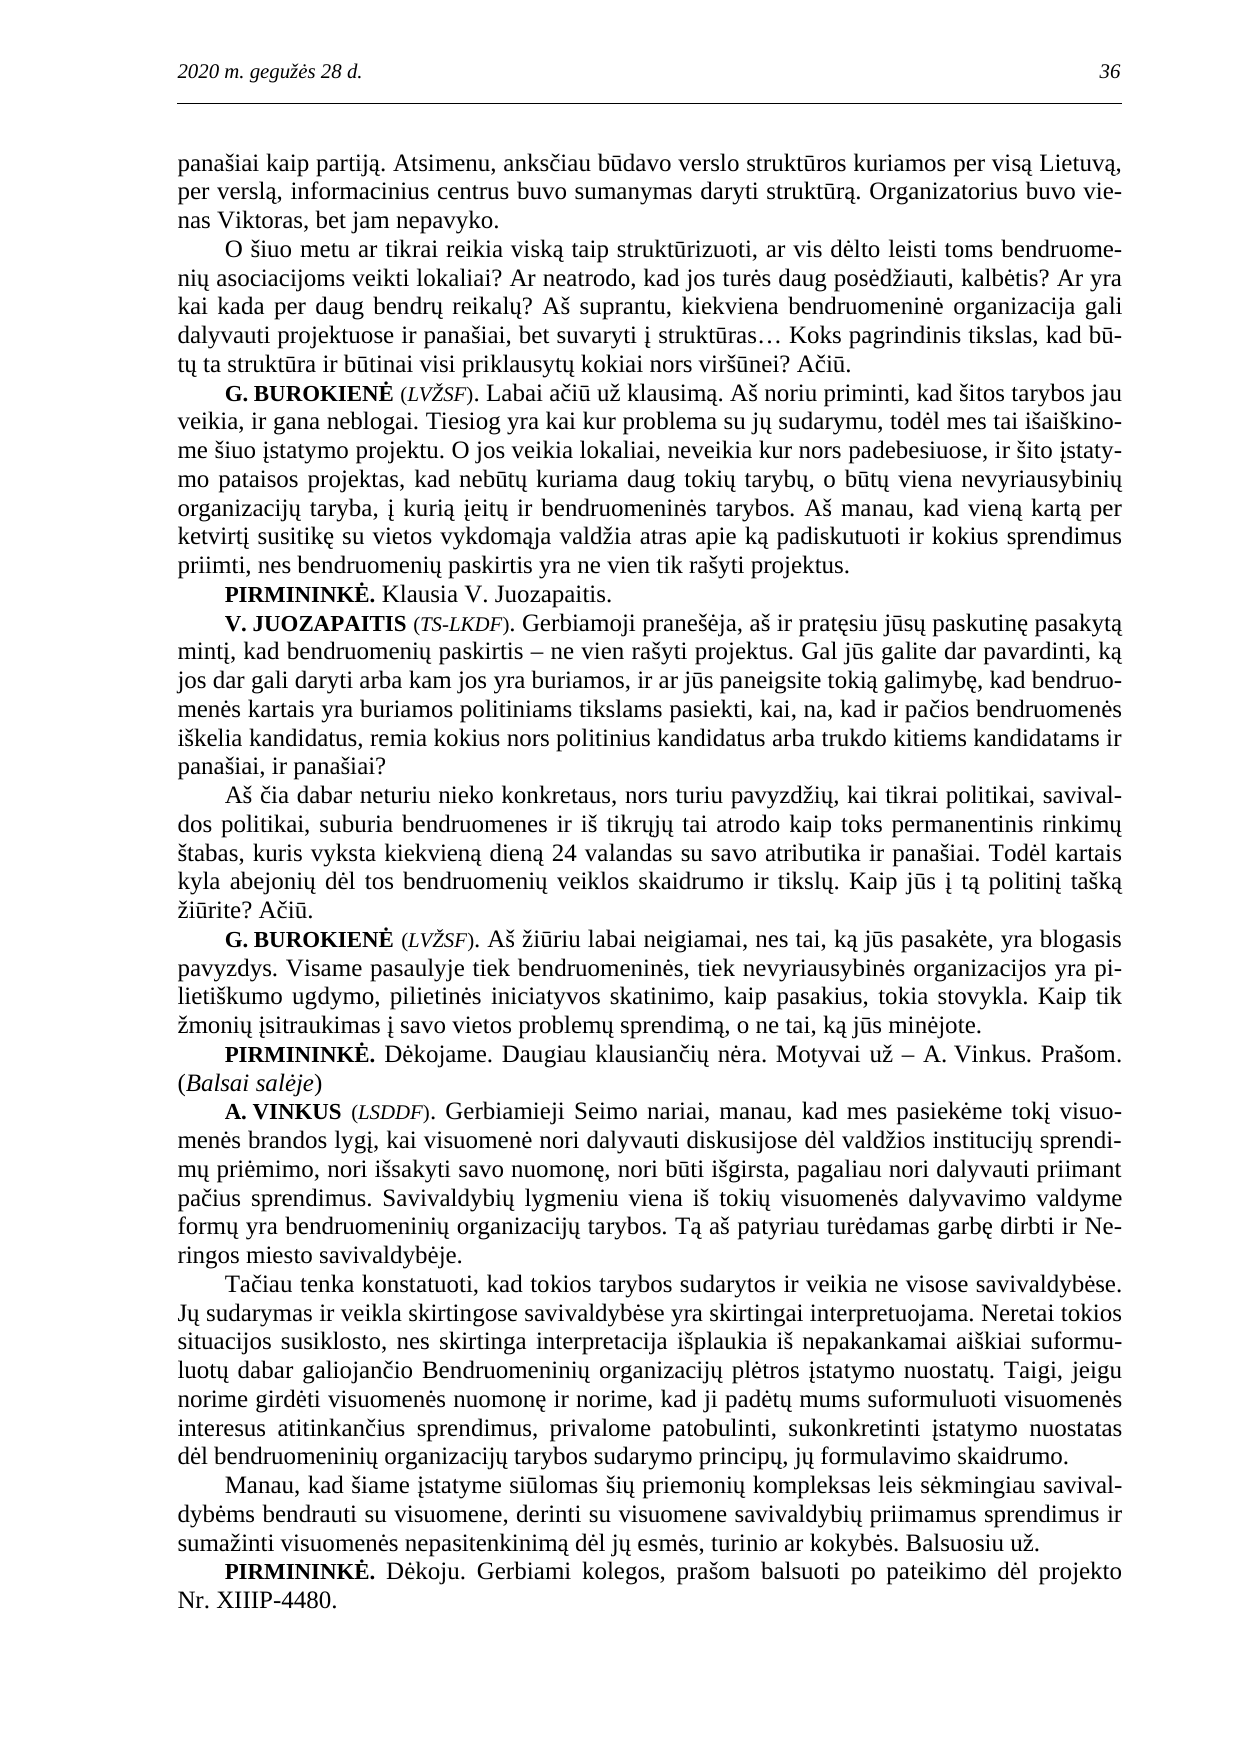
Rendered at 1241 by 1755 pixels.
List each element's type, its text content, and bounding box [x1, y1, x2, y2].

text PIRMININKĖ. Klau­sia V. Juo­za­pai­tis. [177, 579, 1122, 608]
text pa­na­šiai kaip par­ti­ją. At­si­me­nu, anks­čiau bū­da­vo ver­slo struk­tū­ros ku­ria­mos per vi­są Lie­tu­vą, per ver­slą, in­for­ma­ci­nius cen­trus bu­vo su­ma­ny­mas da­ry­ti struk­tū­rą. Or­ga­ni­za­to­rius bu­vo vie­nas Vik­to­ras, bet jam ne­pa­vy­ko. [177, 148, 1122, 234]
text Aš čia da­bar ne­tu­riu nie­ko kon­kre­taus, nors tu­riu pa­vyz­džių, kai tik­rai po­li­ti­kai, sa­vi­val­dos po­li­ti­kai, su­bu­ria ben­druo­me­nes ir iš tik­rų­jų tai at­ro­do kaip toks per­ma­nen­ti­nis rin­ki­mų šta­bas, ku­ris vyks­ta kiek­vie­ną die­ną 24 va­lan­das su sa­vo atri­bu­tika ir pa­na­šiai. To­dėl kar­tais ky­la abe­jo­nių dėl tos ben­druo­me­nių veik­los skaid­ru­mo ir tiks­lų. Kaip jūs į tą po­li­ti­nį taš­ką žiū­ri­te? Ačiū. [177, 780, 1122, 924]
text V. JUOZAPAITIS (TS-LKDF). Ger­bia­mo­ji pra­ne­šė­ja, aš ir pra­tę­siu jū­sų pas­ku­ti­nę pa­sa­ky­tą min­tį, kad ben­druo­me­nių pa­skir­tis – ne vien ra­šy­ti pro­jek­tus. Gal jūs ga­li­te dar pa­var­din­ti, ką jos dar ga­li da­ry­ti ar­ba kam jos yra bu­ria­mos, ir ar jūs pa­neig­si­te to­kią ga­li­my­bę, kad ben­druo­me­nės kar­tais yra bu­ria­mos po­li­ti­niams tiks­lams pa­siek­ti, kai, na, kad ir pa­čios ben­druo­me­nės iš­ke­lia kan­di­da­tus, re­mia ko­kius nors po­li­ti­nius kan­di­da­tus ar­ba truk­do ki­tiems kan­di­da­tams ir pa­na­šiai, ir pa­na­šiai? [177, 608, 1122, 780]
text Ma­nau, kad šia­me įsta­ty­me siū­lo­mas šių prie­mo­nių kom­plek­sas leis sėk­min­giau sa­vi­val­dy­bėms ben­drau­ti su vi­suo­me­ne, de­rin­ti su vi­suo­me­ne sa­vi­val­dy­bių pri­ima­mus spren­di­mus ir su­ma­žin­ti vi­suo­me­nės ne­pa­si­ten­ki­ni­mą dėl jų es­mės, tu­ri­nio ar ko­ky­bės. Bal­suo­siu už. [177, 1470, 1122, 1556]
text G. BUROKIENĖ (LVŽSF). Aš žiū­riu la­bai nei­gia­mai, nes tai, ką jūs pa­sa­kė­te, yra blo­ga­sis pa­vyz­dys. Vi­sa­me pa­sau­ly­je tiek ben­druo­me­ni­nės, tiek ne­vy­riau­sy­bi­nės or­ga­ni­za­ci­jos yra pi­lie­tiš­ku­mo ug­dy­mo, pi­lie­ti­nės ini­cia­ty­vos ska­ti­ni­mo, kaip pa­sa­kius, to­kia sto­vyk­la. Kaip tik žmo­nių įsi­trau­ki­mas į sa­vo vie­tos pro­ble­mų spren­di­mą, o ne tai, ką jūs mi­nė­jo­te. [177, 924, 1122, 1039]
text A. VINKUS (LSDDF). Ger­bia­mie­ji Sei­mo na­riai, ma­nau, kad mes pa­sie­kė­me to­kį vi­suo­me­nės bran­dos ly­gį, kai vi­suo­me­nė no­ri da­ly­vau­ti dis­ku­si­jo­se dėl val­džios ins­ti­tu­ci­jų spren­di­mų pri­ėmi­mo, no­ri iš­sa­ky­ti sa­vo nuo­mo­nę, no­ri bū­ti iš­girs­ta, pa­ga­liau no­ri da­ly­vau­ti pri­imant pa­čius spren­di­mus. Sa­vi­val­dy­bių lyg­me­niu vie­na iš to­kių vi­suo­me­nės da­ly­va­vi­mo val­dy­me for­mų yra ben­druo­me­ni­nių or­ga­ni­za­ci­jų ta­ry­bos. Tą aš pa­ty­riau tu­rė­da­mas gar­bę dirb­ti ir Ne­rin­gos mies­to sa­vi­val­dy­bė­je. [177, 1096, 1122, 1269]
text Ta­čiau ten­ka kon­sta­tuo­ti, kad to­kios ta­ry­bos su­da­ry­tos ir vei­kia ne vi­so­se sa­vi­val­dy­bė­se. Jų su­da­ry­mas ir veik­la skir­tin­go­se sa­vi­val­dy­bė­se yra skir­tin­gai in­ter­pre­tuo­ja­ma. Ne­re­tai to­kios si­tu­a­ci­jos su­si­klos­to, nes skir­tin­ga in­ter­pre­ta­ci­ja iš­plau­kia iš ne­pa­kan­ka­mai aiš­kiai su­for­mu­luo­tų da­bar ga­lio­jan­čio Ben­druo­me­ni­nių or­ga­ni­za­ci­jų plėt­ros įsta­ty­mo nuo­sta­tų. Tai­gi, jei­gu no­ri­me gir­dė­ti vi­suo­me­nės nuo­mo­nę ir no­ri­me, kad ji pa­dė­tų mums su­for­mu­luo­ti vi­suo­me­nės in­te­re­sus ati­tin­kan­čius spren­di­mus, pri­va­lo­me pa­to­bu­lin­ti, su­kon­kre­tin­ti įsta­ty­mo nuo­sta­tas dėl ben­druo­me­ni­nių or­ga­ni­za­ci­jų ta­ry­bos su­da­ry­mo prin­ci­pų, jų for­mu­la­vi­mo skaid­ru­mo. [177, 1269, 1122, 1470]
text O šiuo me­tu ar tik­rai rei­kia vis­ką taip struk­tū­ri­zuo­ti, ar vis dėl­to leis­ti toms ben­druo­me­nių aso­cia­ci­joms veik­ti lo­ka­liai? Ar ne­at­ro­do, kad jos tu­rės daug po­sė­džiau­ti, kal­bė­tis? Ar yra kai ka­da per daug ben­drų rei­ka­lų? Aš su­pran­tu, kiek­vie­na ben­druo­me­ni­nė or­ga­ni­za­ci­ja ga­li da­ly­vau­ti pro­jek­tuo­se ir pa­na­šiai, bet su­va­ry­ti į struk­tū­ras… Koks pa­grin­di­nis tiks­las, kad bū­tų ta struk­tū­ra ir bū­ti­nai vi­si pri­klau­sy­tų ko­kiai nors vir­šū­nei? Ačiū. [177, 234, 1122, 378]
text PIRMININKĖ. Dė­ko­ja­me. Dau­giau klau­sian­čių nė­ra. Mo­ty­vai už – A. Vin­kus. Pra­šom. (Bal­sai sa­lė­je) [177, 1039, 1122, 1096]
text G. BUROKIENĖ (LVŽSF). La­bai ačiū už klau­si­mą. Aš no­riu pri­min­ti, kad ši­tos ta­ry­bos jau vei­kia, ir ga­na ne­blo­gai. Tie­siog yra kai kur pro­ble­ma su jų su­da­ry­mu, to­dėl mes tai iš­aiš­ki­no­me šiuo įsta­ty­mo pro­jek­tu. O jos vei­kia lo­ka­liai, ne­vei­kia kur nors pa­de­be­siuo­se, ir ši­to įsta­ty­mo pa­tai­sos pro­jek­tas, kad ne­bū­tų ku­ria­ma daug to­kių ta­ry­bų, o bū­tų vie­na ne­vy­riau­sy­bi­nių or­ga­ni­za­ci­jų ta­ry­ba, į ku­rią įei­tų ir ben­druo­me­ni­nės ta­ry­bos. Aš ma­nau, kad vie­ną kar­tą per ket­vir­tį su­si­ti­kę su vie­tos vyk­do­mą­ja val­džia at­ras apie ką pa­dis­ku­tuo­ti ir ko­kius spren­di­mus pri­im­ti, nes ben­druo­me­nių pa­skir­tis yra ne vien tik ra­šy­ti pro­jek­tus. [177, 378, 1122, 579]
text PIRMININKĖ. Dė­ko­ju. Ger­bia­mi ko­le­gos, pra­šom bal­suo­ti po pa­tei­ki­mo dėl pro­jek­to Nr. XIIIP-4480. [177, 1556, 1122, 1614]
